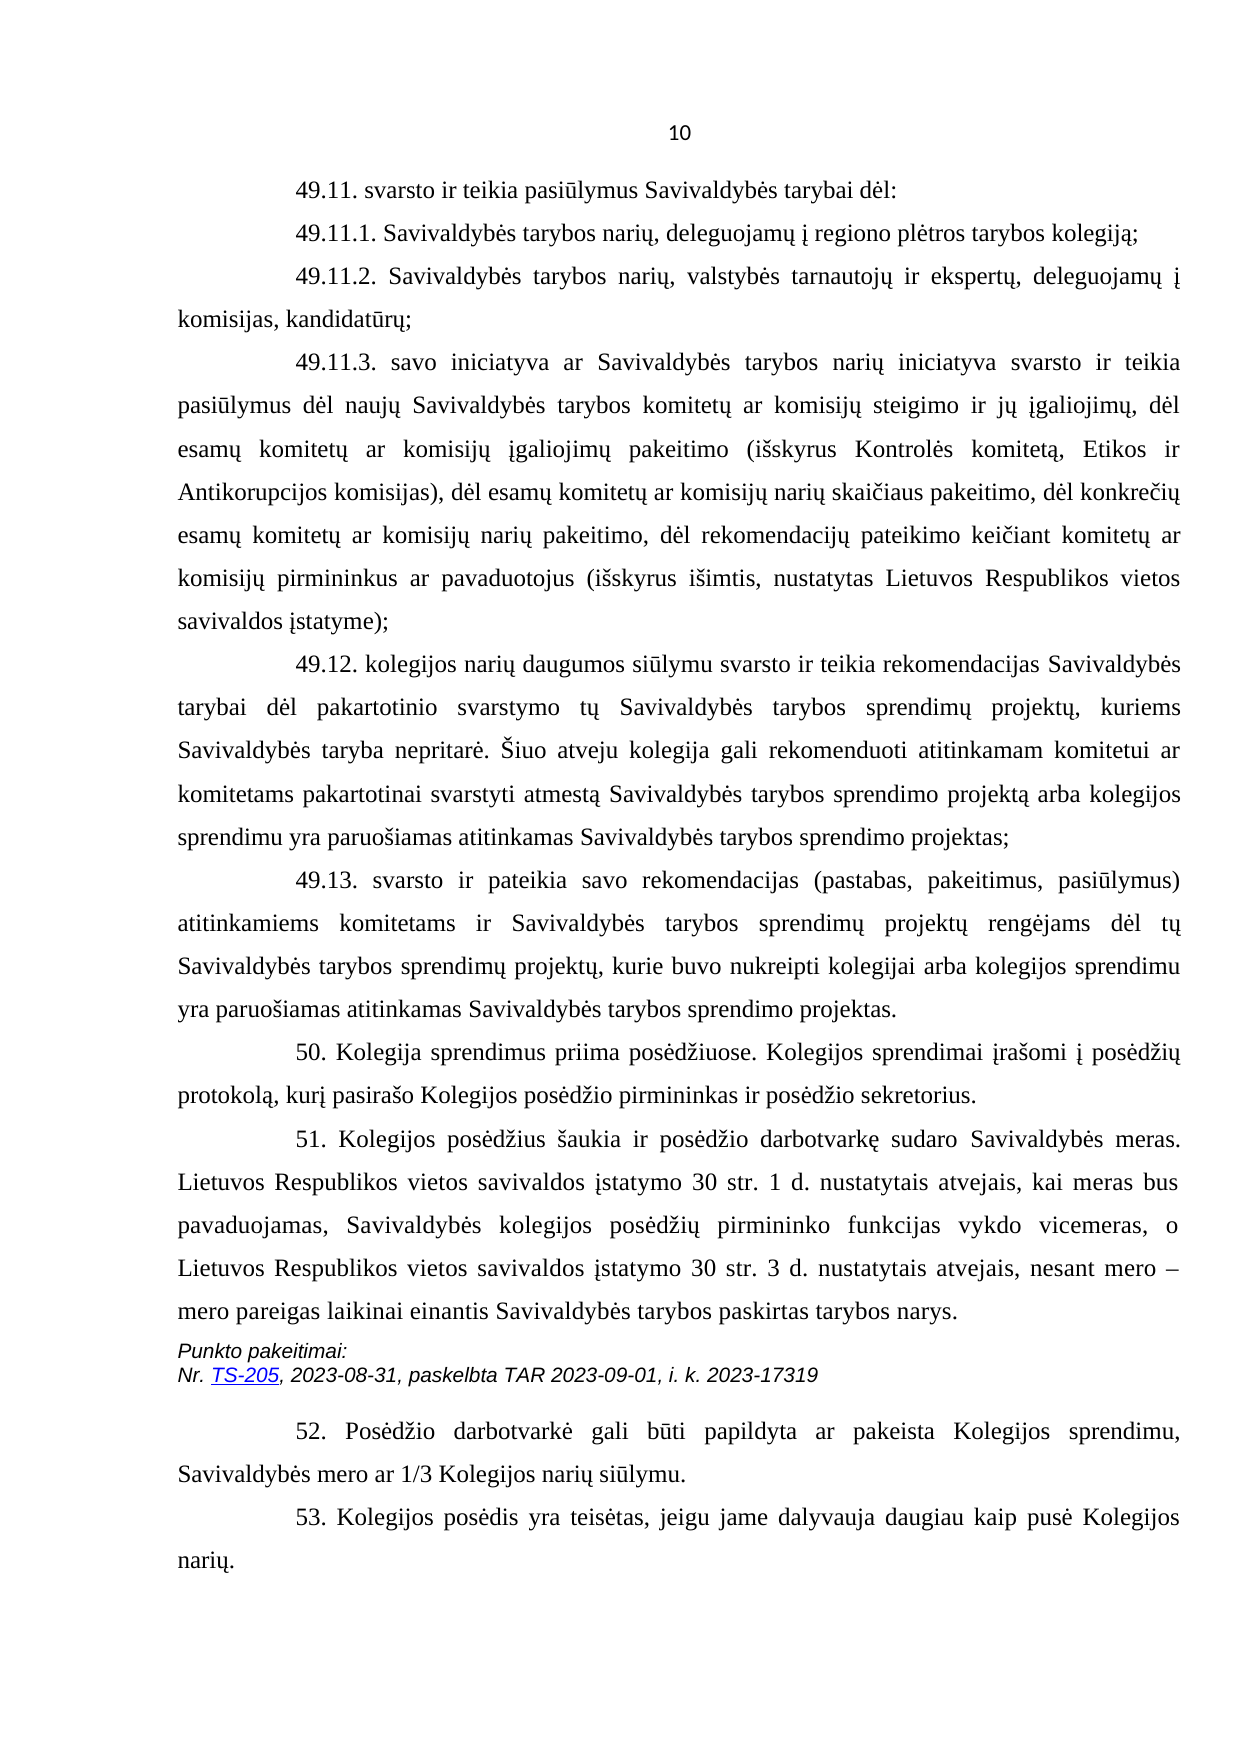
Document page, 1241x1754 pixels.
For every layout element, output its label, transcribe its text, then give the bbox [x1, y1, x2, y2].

text 49.11.2. Savivaldybės tarybos narių, valstybės tarnautojų ir ekspertų, deleguojamų į komisijas, kandidatūrų; [177, 261, 1181, 333]
text 49.11.3. savo iniciatyva ar Savivaldybės tarybos narių iniciatyva svarsto ir teikia pasiūlymus dėl naujų Savivaldybės tarybos komitetų ar komisijų steigimo ir jų įgaliojimų, dėl esamų komitetų ar komisijų įgaliojimų pakeitimo (išskyrus Kontrolės komitetą, Etikos ir Antikorupcijos komisijas), dėl esamų komitetų ar komisijų narių skaičiaus pakeitimo, dėl konkrečių esamų komitetų ar komisijų narių pakeitimo, dėl rekomendacijų pateikimo keičiant komitetų ar komisijų pirmininkus ar pavaduotojus (išskyrus išimtis, nustatytas Lietuvos Respublikos vietos savivaldos įstatyme); [177, 347, 1181, 635]
text 52. Posėdžio darbotvarkė gali būti papildyta ar pakeista Kolegijos sprendimu, Savivaldybės mero ar 1/3 Kolegijos narių siūlymu. [177, 1416, 1181, 1488]
text 49.11.1. Savivaldybės tarybos narių, deleguojamų į regiono plėtros tarybos kolegiją; [177, 218, 1181, 247]
text 49.12. kolegijos narių daugumos siūlymu svarsto ir teikia rekomendacijas Savivaldybės tarybai dėl pakartotinio svarstymo tų Savivaldybės tarybos sprendimų projektų, kuriems Savivaldybės taryba nepritarė. Šiuo atveju kolegija gali rekomenduoti atitinkamam komitetui ar komitetams pakartotinai svarstyti atmestą Savivaldybės tarybos sprendimo projektą arba kolegijos sprendimu yra paruošiamas atitinkamas Savivaldybės tarybos sprendimo projektas; [177, 649, 1181, 851]
text 51. Kolegijos posėdžius šaukia ir posėdžio darbotvarkę sudaro Savivaldybės meras. Lietuvos Respublikos vietos savivaldos įstatymo 30 str. 1 d. nustatytais atvejais, kai meras bus pavaduojamas, Savivaldybės kolegijos posėdžių pirmininko funkcijas vykdo vicemeras, o Lietuvos Respublikos vietos savivaldos įstatymo 30 str. 3 d. nustatytais atvejais, nesant mero – mero pareigas laikinai einantis Savivaldybės tarybos paskirtas tarybos narys. [177, 1124, 1181, 1325]
text 50. Kolegija sprendimus priima posėdžiuose. Kolegijos sprendimai įrašomi į posėdžių protokolą, kurį pasirašo Kolegijos posėdžio pirmininkas ir posėdžio sekretorius. [177, 1037, 1181, 1109]
text 53. Kolegijos posėdis yra teisėtas, jeigu jame dalyvauja daugiau kaip pusė Kolegijos narių. [177, 1502, 1181, 1574]
text 49.11. svarsto ir teikia pasiūlymus Savivaldybės tarybai dėl: [177, 175, 1181, 204]
text Punkto pakeitimai: [177, 1339, 1181, 1363]
text Nr. TS-205, 2023-08-31, paskelbta TAR 2023-09-01, i. k. 2023-17319 [177, 1363, 1181, 1387]
text 49.13. svarsto ir pateikia savo rekomendacijas (pastabas, pakeitimus, pasiūlymus) atitinkamiems komitetams ir Savivaldybės tarybos sprendimų projektų rengėjams dėl tų Savivaldybės tarybos sprendimų projektų, kurie buvo nukreipti kolegijai arba kolegijos sprendimu yra paruošiamas atitinkamas Savivaldybės tarybos sprendimo projektas. [177, 865, 1181, 1023]
